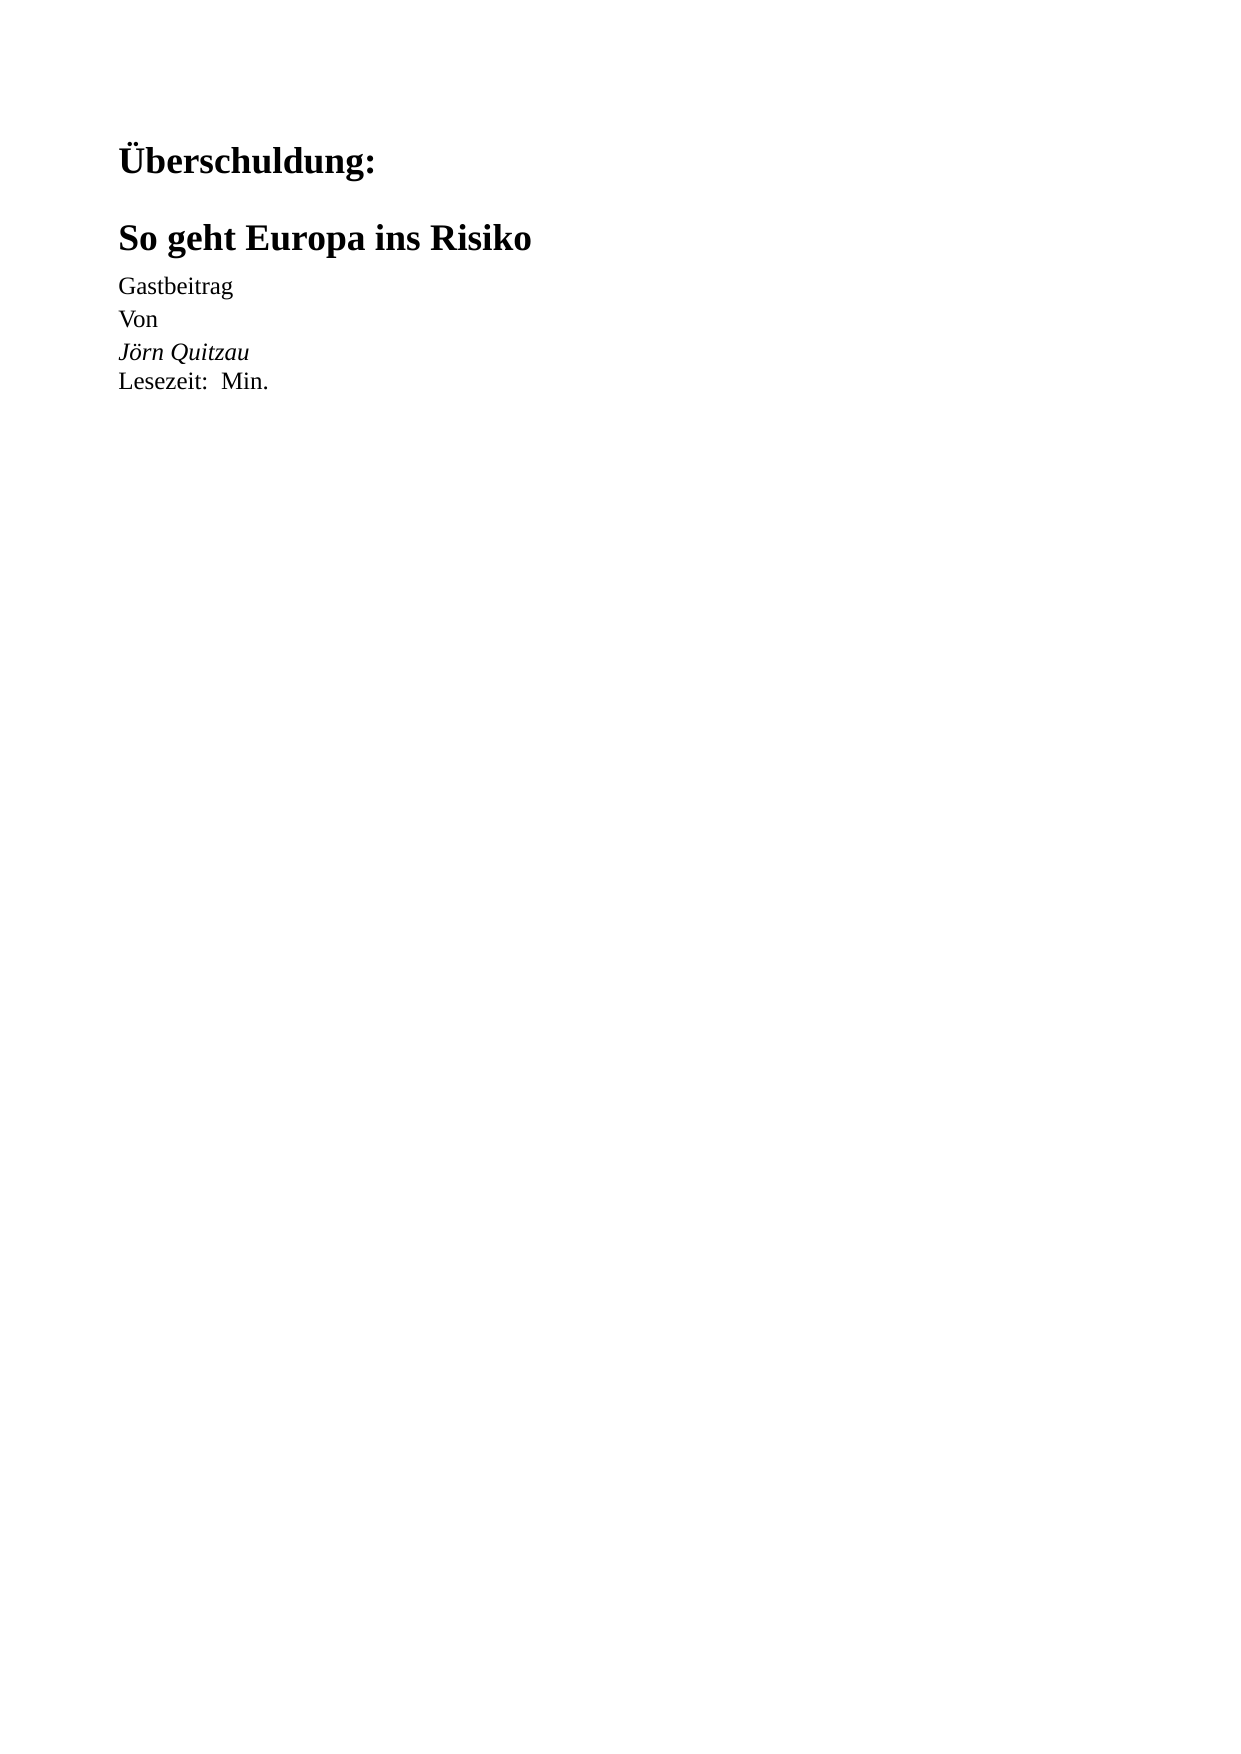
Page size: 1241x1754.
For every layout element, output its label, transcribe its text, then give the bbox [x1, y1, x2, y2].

text Von [118, 304, 1122, 333]
text Lesezeit: Min. [118, 366, 1122, 394]
subtitle So geht Europa ins Risiko [118, 215, 1122, 258]
text Gastbeitrag [118, 271, 1122, 300]
text Jörn Quitzau [118, 337, 1122, 366]
subtitle Überschuldung: [118, 139, 1122, 182]
